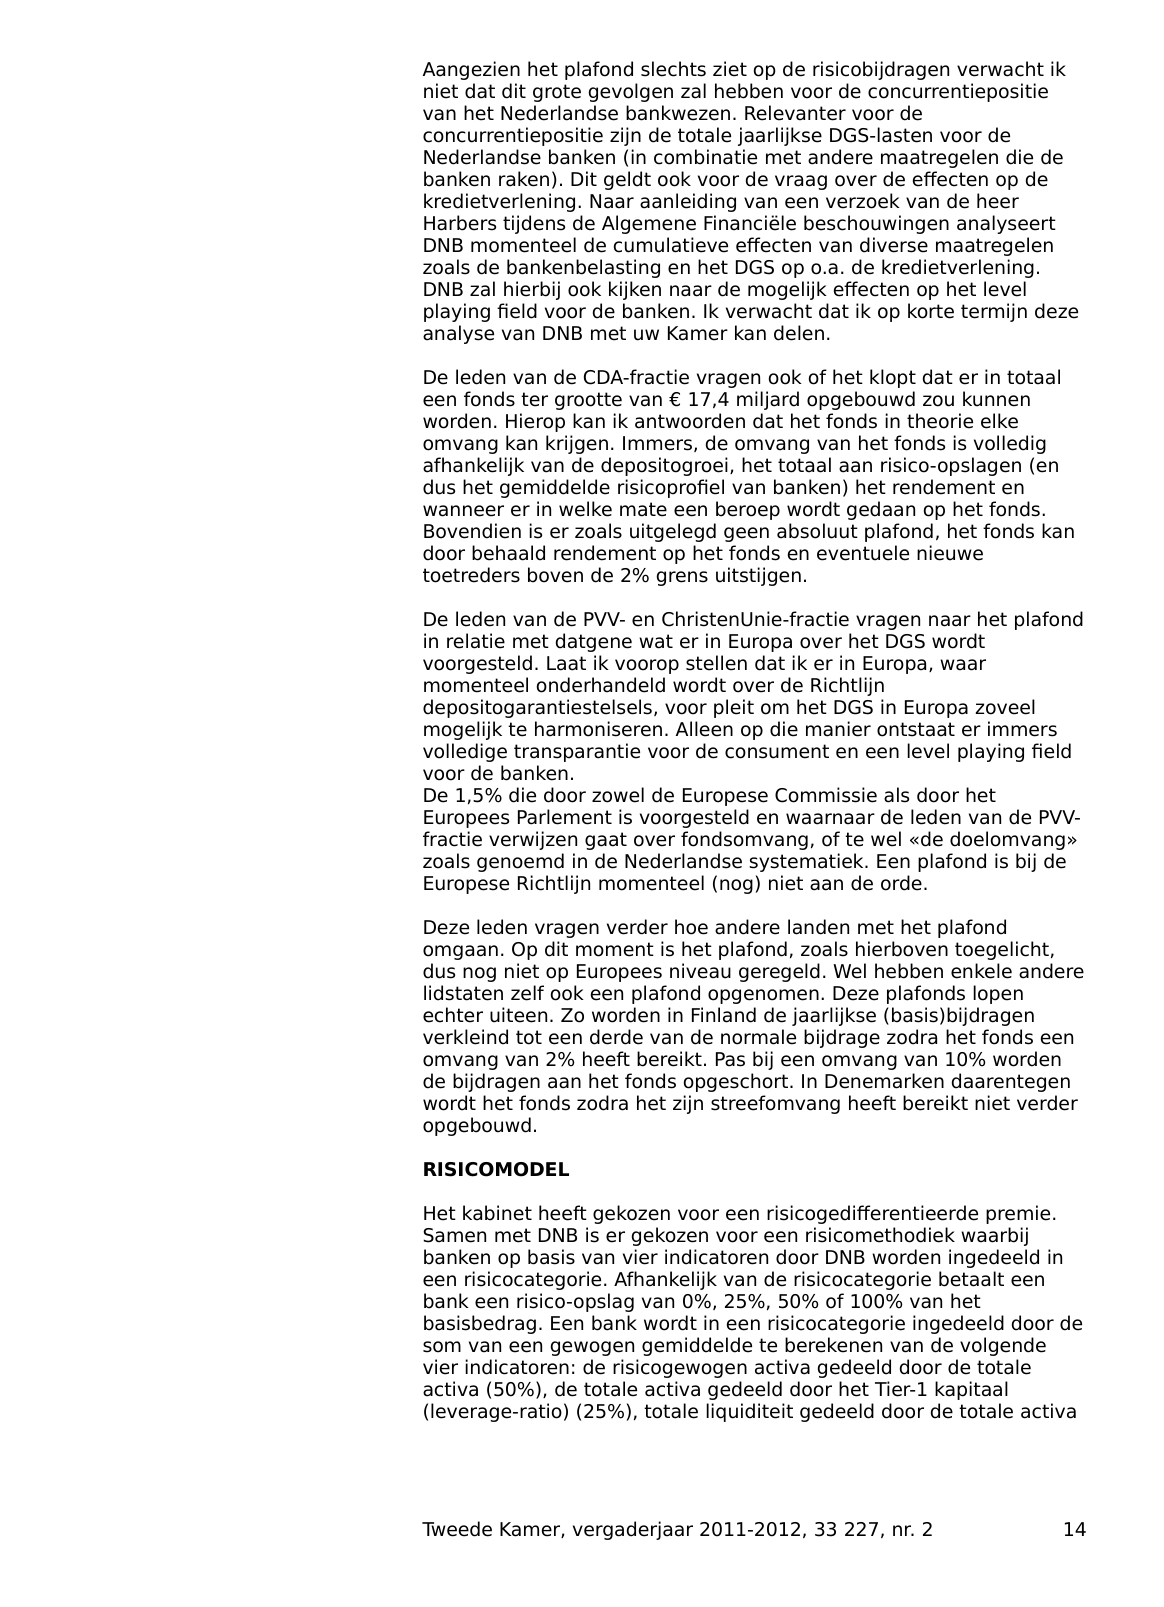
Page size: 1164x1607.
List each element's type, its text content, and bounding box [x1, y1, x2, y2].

text Het kabinet heeft gekozen voor een risicogedifferentieerde premie. Samen met DNB is er gekozen voor een risicomethodiek waarbij banken op basis van vier indicatoren door DNB worden ingedeeld in een risicocategorie. Afhankelijk van de risicocategorie betaalt een bank een risico-opslag van 0%, 25%, 50% of 100% van het basisbedrag. Een bank wordt in een risicocategorie ingedeeld door de som van een gewogen gemiddelde te berekenen van de volgende vier indicatoren: de risicogewogen activa gedeeld door de totale activa (50%), de totale activa gedeeld door het Tier-1 kapitaal (leverage-ratio) (25%), totale liquiditeit gedeeld door de totale activa [422, 1203, 1087, 1423]
text De leden van de CDA-fractie vragen ook of het klopt dat er in totaal een fonds ter grootte van € 17,4 miljard opgebouwd zou kunnen worden. Hierop kan ik antwoorden dat het fonds in theorie elke omvang kan krijgen. Immers, de omvang van het fonds is volledig afhankelijk van de depositogroei, het totaal aan risico-opslagen (en dus het gemiddelde risicoprofiel van banken) het rendement en wanneer er in welke mate een beroep wordt gedaan op het fonds. Bovendien is er zoals uitgelegd geen absoluut plafond, het fonds kan door behaald rendement op het fonds en eventuele nieuwe toetreders boven de 2% grens uitstijgen. [422, 367, 1087, 587]
text Deze leden vragen verder hoe andere landen met het plafond omgaan. Op dit moment is het plafond, zoals hierboven toegelicht, dus nog niet op Europees niveau geregeld. Wel hebben enkele andere lidstaten zelf ook een plafond opgenomen. Deze plafonds lopen echter uiteen. Zo worden in Finland de jaarlijkse (basis)bijdragen verkleind tot een derde van de normale bijdrage zodra het fonds een omvang van 2% heeft bereikt. Pas bij een omvang van 10% worden de bijdragen aan het fonds opgeschort. In Denemarken daarentegen wordt het fonds zodra het zijn streefomvang heeft bereikt niet verder opgebouwd. [422, 917, 1087, 1137]
text De leden van de PVV- en ChristenUnie-fractie vragen naar het plafond in relatie met datgene wat er in Europa over het DGS wordt voorgesteld. Laat ik voorop stellen dat ik er in Europa, waar momenteel onderhandeld wordt over de Richtlijn depositogarantiestelsels, voor pleit om het DGS in Europa zoveel mogelijk te harmoniseren. Alleen op die manier ontstaat er immers volledige transparantie voor de consument en een level playing field voor de banken. [422, 609, 1087, 785]
text Aangezien het plafond slechts ziet op de risicobijdragen verwacht ik niet dat dit grote gevolgen zal hebben voor de concurrentiepositie van het Nederlandse bankwezen. Relevanter voor de concurrentiepositie zijn de totale jaarlijkse DGS-lasten voor de Nederlandse banken (in combinatie met andere maatregelen die de banken raken). Dit geldt ook voor de vraag over de effecten op de kredietverlening. Naar aanleiding van een verzoek van de heer Harbers tijdens de Algemene Financiële beschouwingen analyseert DNB momenteel de cumulatieve effecten van diverse maatregelen zoals de bankenbelasting en het DGS op o.a. de kredietverlening. DNB zal hierbij ook kijken naar de mogelijk effecten op het level playing field voor de banken. Ik verwacht dat ik op korte termijn deze analyse van DNB met uw Kamer kan delen. [422, 59, 1087, 345]
text De 1,5% die door zowel de Europese Commissie als door het Europees Parlement is voorgesteld en waarnaar de leden van de PVV-fractie verwijzen gaat over fondsomvang, of te wel «de doelomvang» zoals genoemd in de Nederlandse systematiek. Een plafond is bij de Europese Richtlijn momenteel (nog) niet aan de orde. [422, 785, 1087, 895]
subtitle RISICOMODEL [422, 1159, 1087, 1181]
